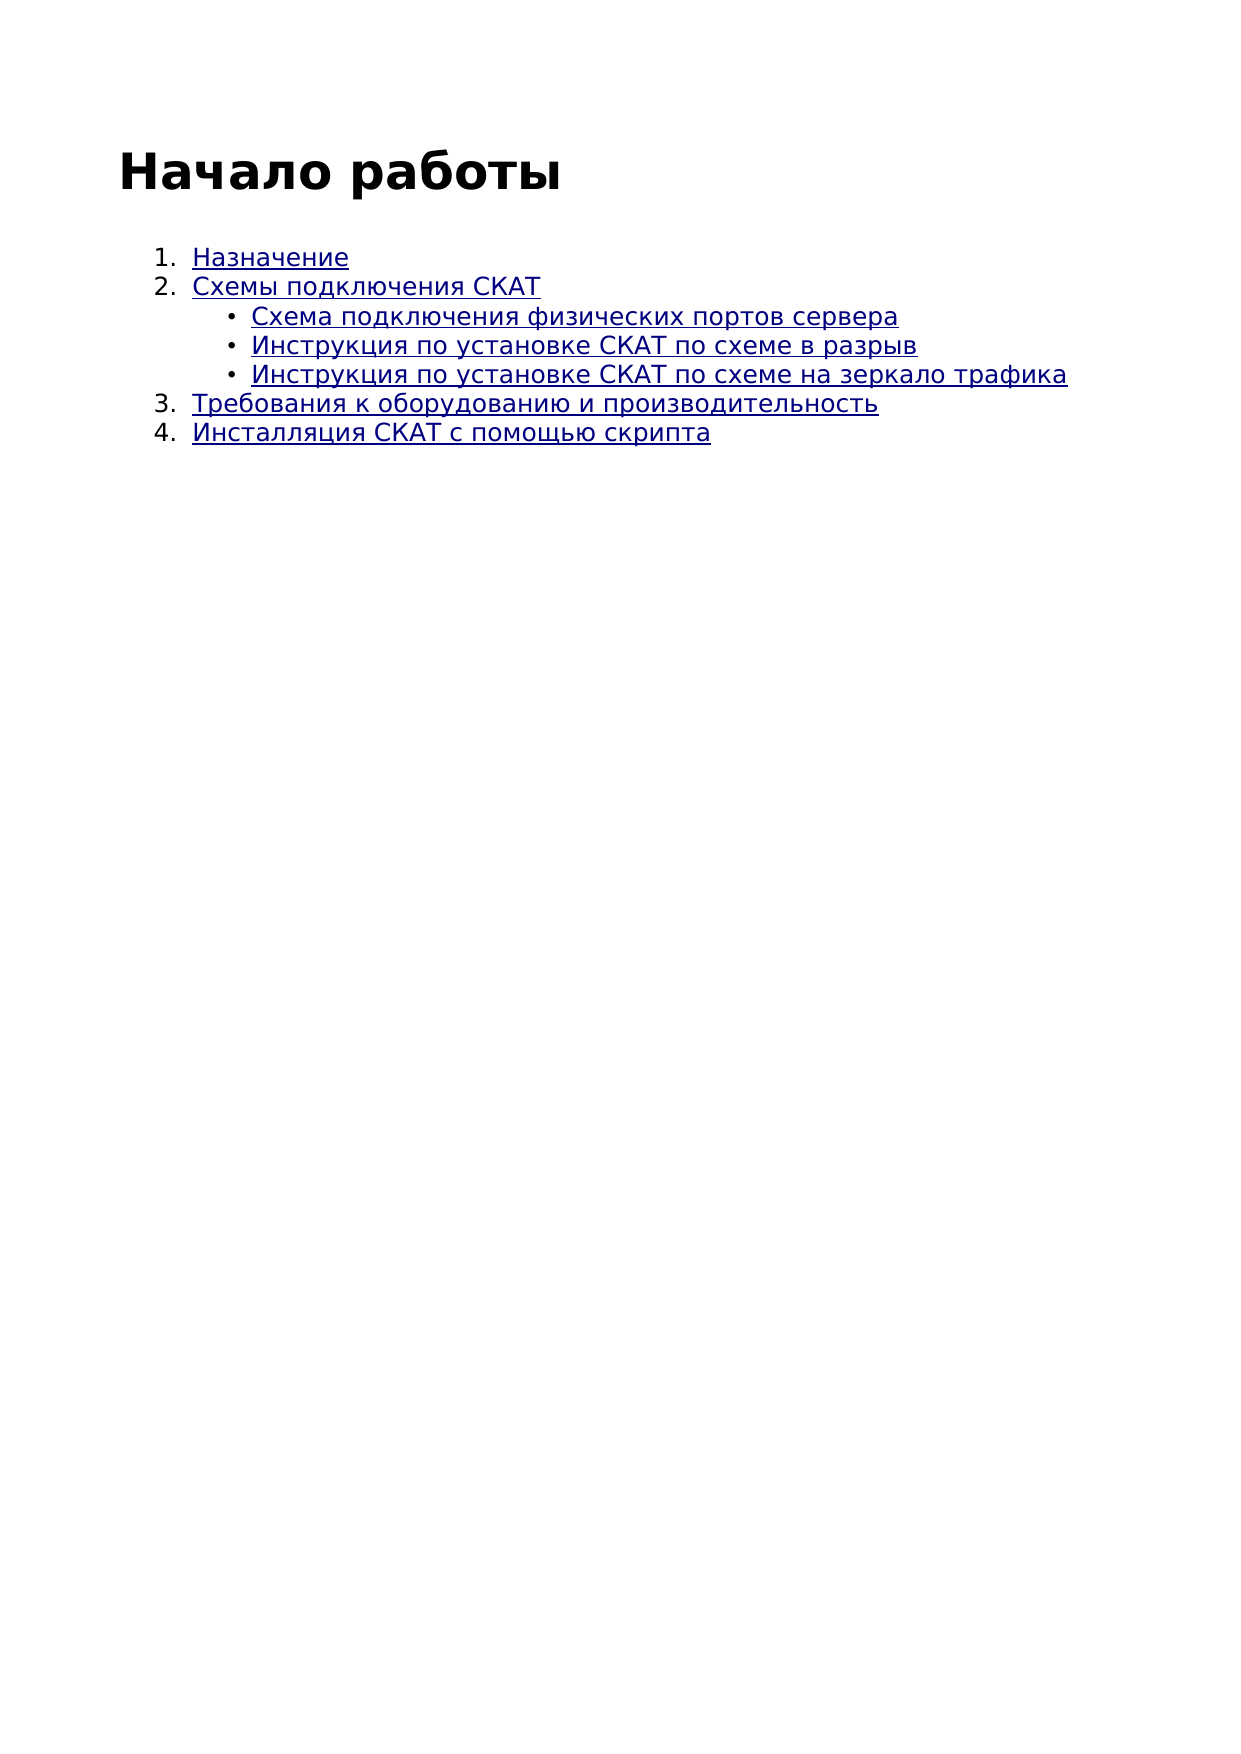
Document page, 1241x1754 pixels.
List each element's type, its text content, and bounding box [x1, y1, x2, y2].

list Схемы подключения СКАТ [177, 272, 1122, 302]
list Инсталляция СКАТ с помощью скрипта [177, 418, 1122, 447]
list Инструкция по установке СКАТ по схеме в разрыв [236, 331, 1122, 360]
list Схема подключения физических портов сервера [236, 302, 1122, 331]
list Назначение [177, 243, 1122, 272]
list Требования к оборудованию и производительность [177, 389, 1122, 418]
subtitle Начало работы [118, 143, 1122, 201]
list Инструкция по установке СКАТ по схеме на зеркало трафика [236, 360, 1122, 389]
